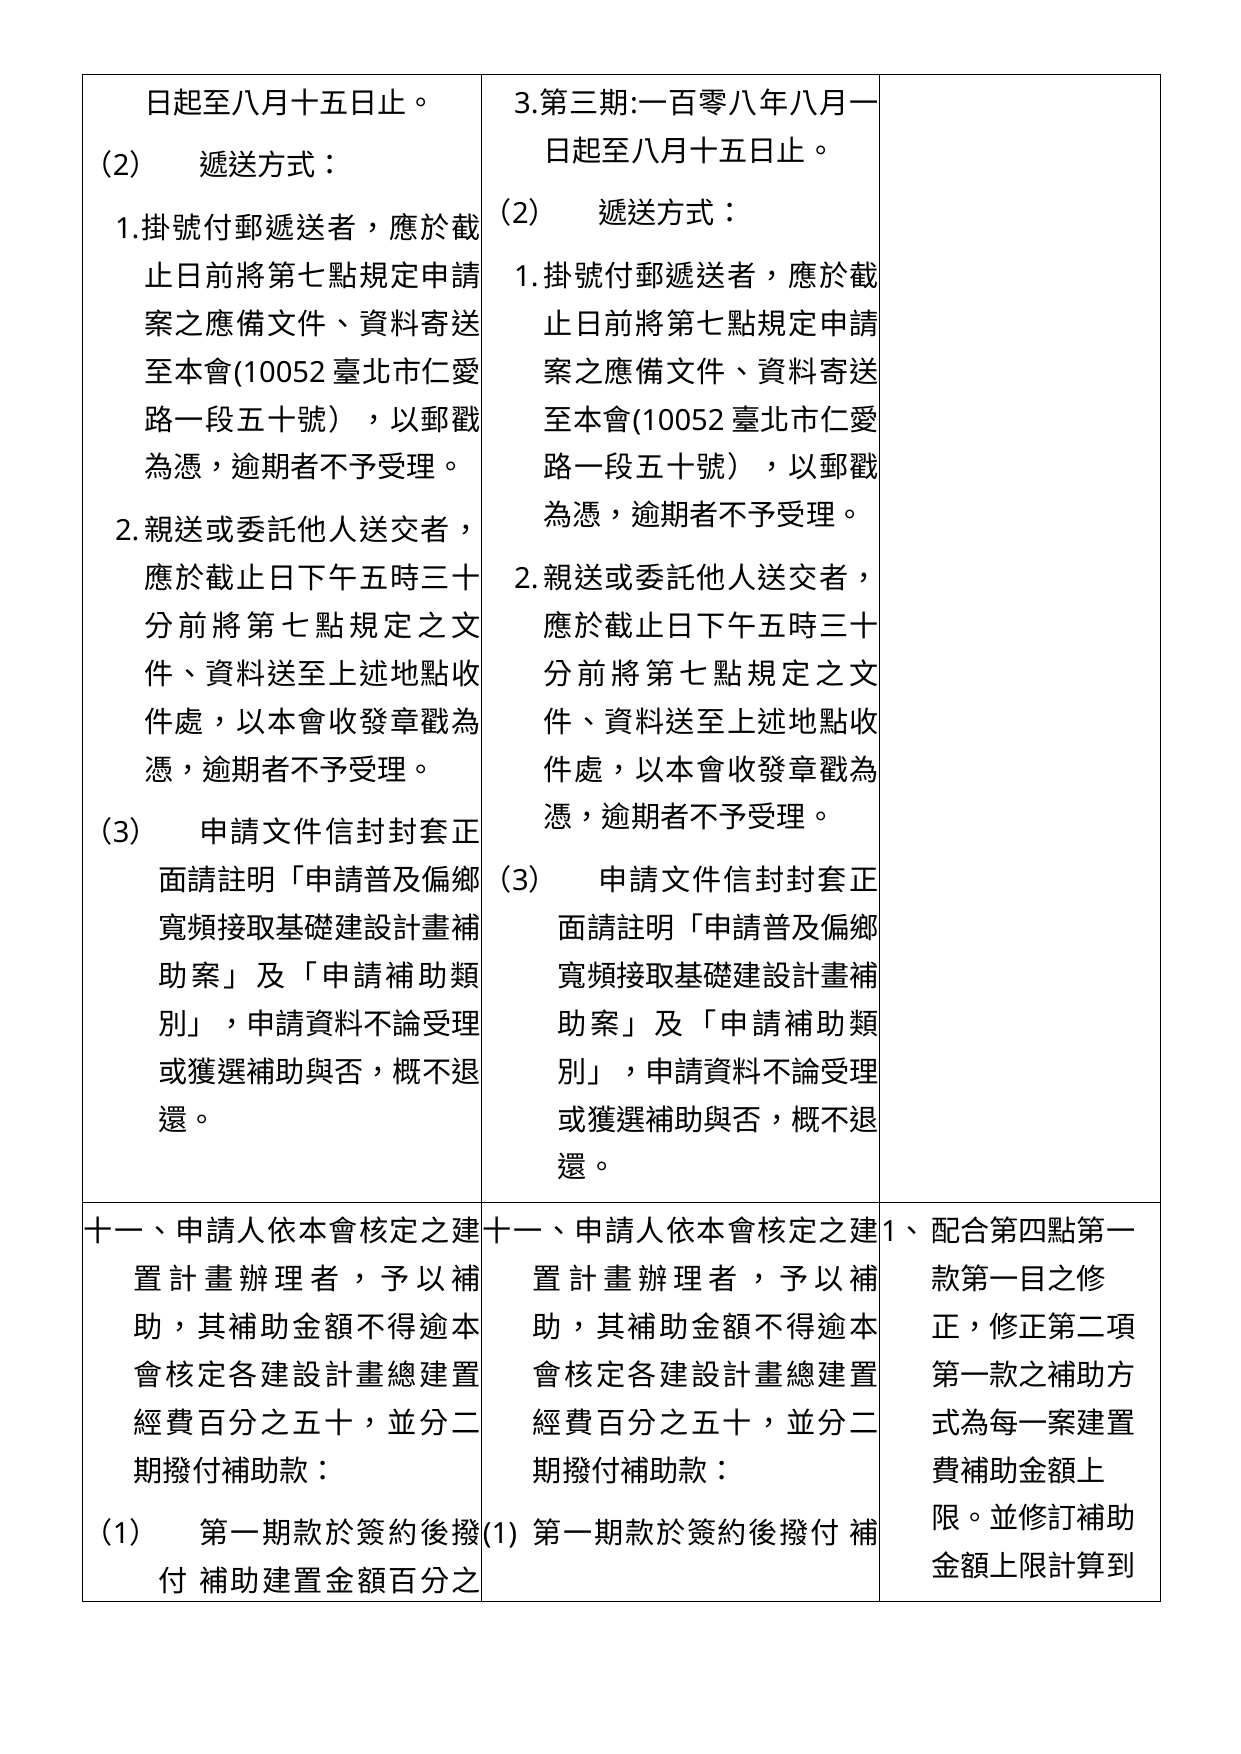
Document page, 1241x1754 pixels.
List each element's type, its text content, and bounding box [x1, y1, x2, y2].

table_cell [880, 75, 1160, 1202]
table_cell 十一、申請人依本會核定之建置計畫辦理者，予以補助，其補助金額不得逾本會核定各建設計畫總建置經費百分之五十，並分二期撥付補助款： 第一期款於簽約後撥付 補助建置金額百分之三十。 (二)第二期款於完工查核合格後，撥付餘款。 第四點所列各種建置費補助以下列金額為上限： 建置偏遠地區Gbps等級服務到鄉(鎮市區)：每一鄉(鎮市區)新臺幣二百三十一萬一千元，寬頻骨幹以微波建置者每一離島新臺幣九百二十四萬五千元。 建置100Mbps等級服務到村(里)之光纖網路：每一村(里)新臺幣九十二萬二千元。 (三)擴展村(里)Wi-Fi熱點頻寬：每一村(里)新臺幣八千元。 (四)建置行動寬頻基地臺：每一基地臺新臺幣二百二十八萬元。 依本要點之補助經費來源，自「前瞻基礎建設計畫」各期特別預算支應。如因各期預算未通過或被刪減，致本會無法補助或補助金額不足者，申請人應配合本會調整建置計畫內容，不得有任何異議。 [482, 1203, 879, 1601]
table_cell 六、申請補助期間、方式及其他注意事項： 本會得依下列各期程公告申請補助期間，並得視本會實際需要另行公告： 1.第一期:自本會公告日起十五日內及一百零七年三月一日起至三月十五日止。 2.第二期:一百零七年八月一日起至八月十五日止。 3.第三期:一百零八年八月一日起至八月十五日止。 遞送方式： 1.掛號付郵遞送者，應於截止日前將第七點規定申請案之應備文件、資料寄送至本會(10052臺北市仁愛路一段五十號），以郵戳為憑，逾期者不予受理。 2. 親送或委託他人送交者，應於截止日下午五時三十分前將第七點規定之文件、資料送至上述地點收件處，以本會收發章戳為憑，逾期者不予受理。 申請文件信封封套正面請註明「申請普及偏鄉寬頻接取基礎建設計畫補助案」及「申請補助類別」，申請資料不論受理或獲選補助與否，概不退還。 [83, 75, 481, 1202]
table_cell 配合第四點第一款第一目之修正，修正第二項第一款之補助方式為每一案建置費補助金額上限。並修訂補助金額上限計算到萬元。 配合第四點第五款之修正。 [880, 1203, 1160, 1601]
table_cell 十一、申請人依本會核定之建置計畫辦理者，予以補助，其補助金額不得逾本會核定各建設計畫總建置經費百分之五十，並分二期撥付補助款： 第一期款於簽約後撥付 補助建置金額百分之三十。 第二期款於完工查核合格後，撥付餘款。 第四點所列各種建置費補助以下列金額為上限： 建置偏遠地區Gbps等級服務到鄉(鎮市區)：每一案新臺幣二百三十二萬元，寬頻骨幹以微波建置者每一離島每一案新臺幣九百二十五萬元。 建置100Mbps等級服務到村(里)之光纖網路：每一村(里)新臺幣九十三萬元。 (三)擴展村(里)Wi-Fi熱點頻寬：每一村(里)新臺幣一萬元。 (四)建置行動寬頻基地臺：每一基地臺新臺幣二百二十八萬元。 (五)第四點第五款規定之基礎建設：各年度關鍵績效指標達成後之剩餘款。 依本要點之補助經費來源，自「前瞻基礎建設計畫」各期特別預算支應。如因各期預算未通過或被刪減，致本會無法補助或補助金額不足者，申請人應配合本會調整建置計畫內容，不得有任何異議。 [83, 1203, 481, 1601]
table_cell 3.第三期:一百零八年八月一日起至八月十五日止。 遞送方式： 1. 掛號付郵遞送者，應於截止日前將第七點規定申請案之應備文件、資料寄送至本會(10052臺北市仁愛路一段五十號），以郵戳為憑，逾期者不予受理。 2. 親送或委託他人送交者，應於截止日下午五時三十分前將第七點規定之文件、資料送至上述地點收件處，以本會收發章戳為憑，逾期者不予受理。 申請文件信封封套正面請註明「申請普及偏鄉寬頻接取基礎建設計畫補助案」及「申請補助類別」，申請資料不論受理或獲選補助與否，概不退還。 [482, 75, 879, 1202]
